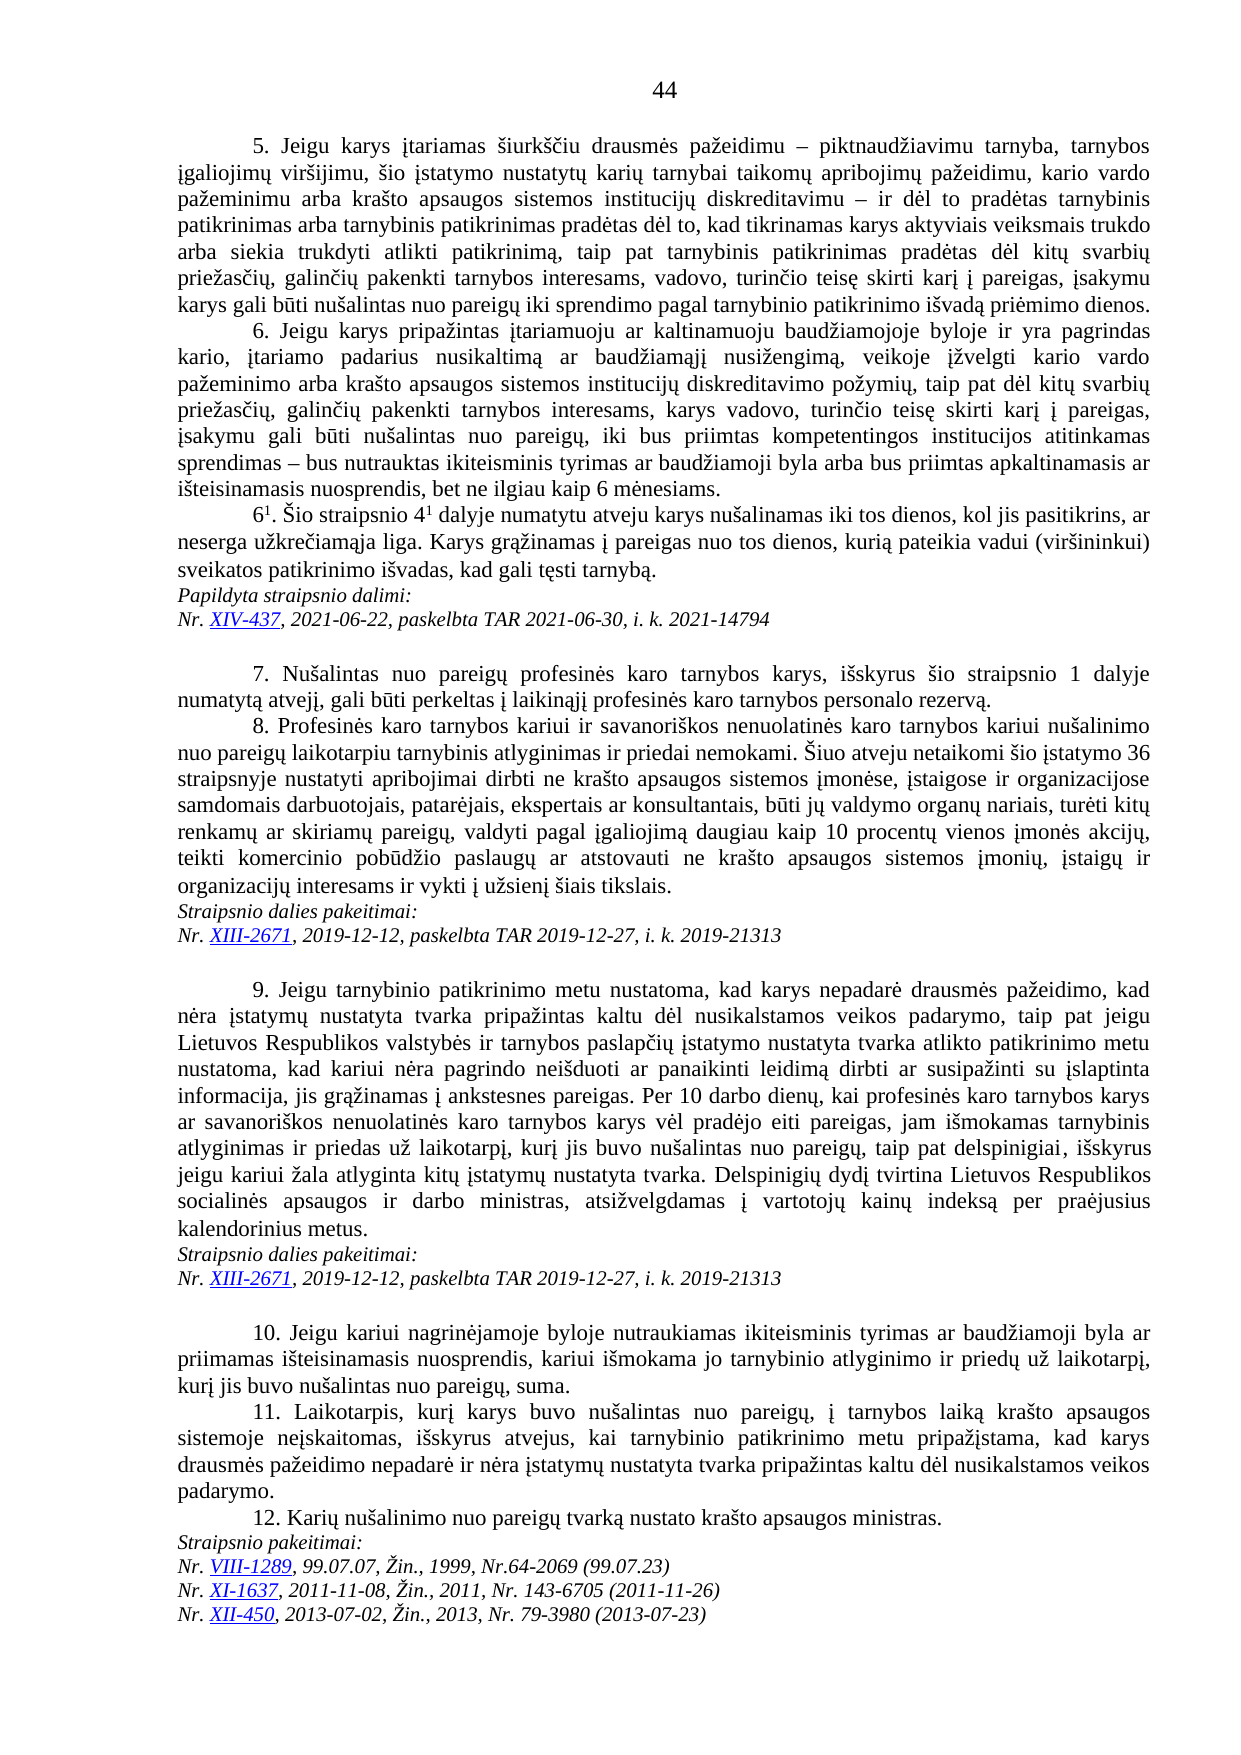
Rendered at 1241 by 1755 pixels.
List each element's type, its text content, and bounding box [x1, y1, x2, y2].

text 7. Nušalintas nuo pareigų profesinės karo tarnybos karys, išskyrus šio straipsnio 1 dalyje numatytą atvejį, gali būti perkeltas į laikinąjį profesinės karo tarnybos personalo rezervą. [177, 660, 1152, 712]
text 10. Jeigu kariui nagrinėjamoje byloje nutraukiamas ikiteisminis tyrimas ar baudžiamoji byla ar priimamas išteisinamasis nuosprendis, kariui išmokama jo tarnybinio atlyginimo ir priedų už laikotarpį, kurį jis buvo nušalintas nuo pareigų, suma. [177, 1319, 1152, 1398]
text Nr. XIV-437, 2021-06-22, paskelbta TAR 2021-06-30, i. k. 2021-14794 [177, 607, 1152, 631]
text Nr. XII-450, 2013-07-02, Žin., 2013, Nr. 79-3980 (2013-07-23) [177, 1602, 1152, 1626]
text Nr. VIII-1289, 99.07.07, Žin., 1999, Nr.64-2069 (99.07.23) [177, 1554, 1152, 1578]
text 6. Jeigu karys pripažintas įtariamuoju ar kaltinamuoju baudžiamojoje byloje ir yra pagrindas kario, įtariamo padarius nusikaltimą ar baudžiamąjį nusižengimą, veikoje įžvelgti kario vardo pažeminimo arba krašto apsaugos sistemos institucijų diskreditavimo požymių, taip pat dėl kitų svarbių priežasčių, galinčių pakenkti tarnybos interesams, karys vadovo, turinčio teisę skirti karį į pareigas, įsakymu gali būti nušalintas nuo pareigų, iki bus priimtas kompetentingos institucijos atitinkamas sprendimas – bus nutrauktas ikiteisminis tyrimas ar baudžiamoji byla arba bus priimtas apkaltinamasis ar išteisinamasis nuosprendis, bet ne ilgiau kaip 6 mėnesiams. [177, 317, 1152, 501]
text 8. Profesinės karo tarnybos kariui ir savanoriškos nenuolatinės karo tarnybos kariui nušalinimo nuo pareigų laikotarpiu tarnybinis atlyginimas ir priedai nemokami. Šiuo atveju netaikomi šio įstatymo 36 straipsnyje nustatyti apribojimai dirbti ne krašto apsaugos sistemos įmonėse, įstaigose ir organizacijose samdomais darbuotojais, patarėjais, ekspertais ar konsultantais, būti jų valdymo organų nariais, turėti kitų renkamų ar skiriamų pareigų, valdyti pagal įgaliojimą daugiau kaip 10 procentų vienos įmonės akcijų, teikti komercinio pobūdžio paslaugų ar atstovauti ne krašto apsaugos sistemos įmonių, įstaigų ir organizacijų interesams ir vykti į užsienį šiais tikslais. [177, 712, 1152, 899]
text 5. Jeigu karys įtariamas šiurkščiu drausmės pažeidimu – piktnaudžiavimu tarnyba, tarnybos įgaliojimų viršijimu, šio įstatymo nustatytų karių tarnybai taikomų apribojimų pažeidimu, kario vardo pažeminimu arba krašto apsaugos sistemos institucijų diskreditavimu – ir dėl to pradėtas tarnybinis patikrinimas arba tarnybinis patikrinimas pradėtas dėl to, kad tikrinamas karys aktyviais veiksmais trukdo arba siekia trukdyti atlikti patikrinimą, taip pat tarnybinis patikrinimas pradėtas dėl kitų svarbių priežasčių, galinčių pakenkti tarnybos interesams, vadovo, turinčio teisę skirti karį į pareigas, įsakymu karys gali būti nušalintas nuo pareigų iki sprendimo pagal tarnybinio patikrinimo išvadą priėmimo dienos. [177, 132, 1152, 317]
text Nr. XIII-2671, 2019-12-12, paskelbta TAR 2019-12-27, i. k. 2019-21313 [177, 1266, 1152, 1290]
text 11. Laikotarpis, kurį karys buvo nušalintas nuo pareigų, į tarnybos laiką krašto apsaugos sistemoje neįskaitomas, išskyrus atvejus, kai tarnybinio patikrinimo metu pripažįstama, kad karys drausmės pažeidimo nepadarė ir nėra įstatymų nustatyta tvarka pripažintas kaltu dėl nusikalstamos veikos padarymo. [177, 1398, 1152, 1503]
text Straipsnio pakeitimai: [177, 1530, 1152, 1554]
text 9. Jeigu tarnybinio patikrinimo metu nustatoma, kad karys nepadarė drausmės pažeidimo, kad nėra įstatymų nustatyta tvarka pripažintas kaltu dėl nusikalstamos veikos padarymo, taip pat jeigu Lietuvos Respublikos valstybės ir tarnybos paslapčių įstatymo nustatyta tvarka atlikto patikrinimo metu nustatoma, kad kariui nėra pagrindo neišduoti ar panaikinti leidimą dirbti ar susipažinti su įslaptinta informacija, jis grąžinamas į ankstesnes pareigas. Per 10 darbo dienų, kai profesinės karo tarnybos karys ar savanoriškos nenuolatinės karo tarnybos karys vėl pradėjo eiti pareigas, jam išmokamas tarnybinis atlyginimas ir priedas už laikotarpį, kurį jis buvo nušalintas nuo pareigų, taip pat delspinigiai, išskyrus jeigu kariui žala atlyginta kitų įstatymų nustatyta tvarka. Delspinigių dydį tvirtina Lietuvos Respublikos socialinės apsaugos ir darbo ministras, atsižvelgdamas į vartotojų kainų indeksą per praėjusius kalendorinius metus. [177, 976, 1152, 1242]
text Straipsnio dalies pakeitimai: [177, 899, 1152, 923]
text Nr. XI-1637, 2011-11-08, Žin., 2011, Nr. 143-6705 (2011-11-26) [177, 1578, 1152, 1602]
text Nr. XIII-2671, 2019-12-12, paskelbta TAR 2019-12-27, i. k. 2019-21313 [177, 923, 1152, 947]
text 61. Šio straipsnio 41 dalyje numatytu atveju karys nušalinamas iki tos dienos, kol jis pasitikrins, ar neserga užkrečiamąja liga. Karys grąžinamas į pareigas nuo tos dienos, kurią pateikia vadui (viršininkui) sveikatos patikrinimo išvadas, kad gali tęsti tarnybą. [177, 501, 1152, 583]
text Straipsnio dalies pakeitimai: [177, 1242, 1152, 1266]
text Papildyta straipsnio dalimi: [177, 583, 1152, 607]
text 12. Karių nušalinimo nuo pareigų tvarką nustato krašto apsaugos ministras. [177, 1503, 1152, 1530]
